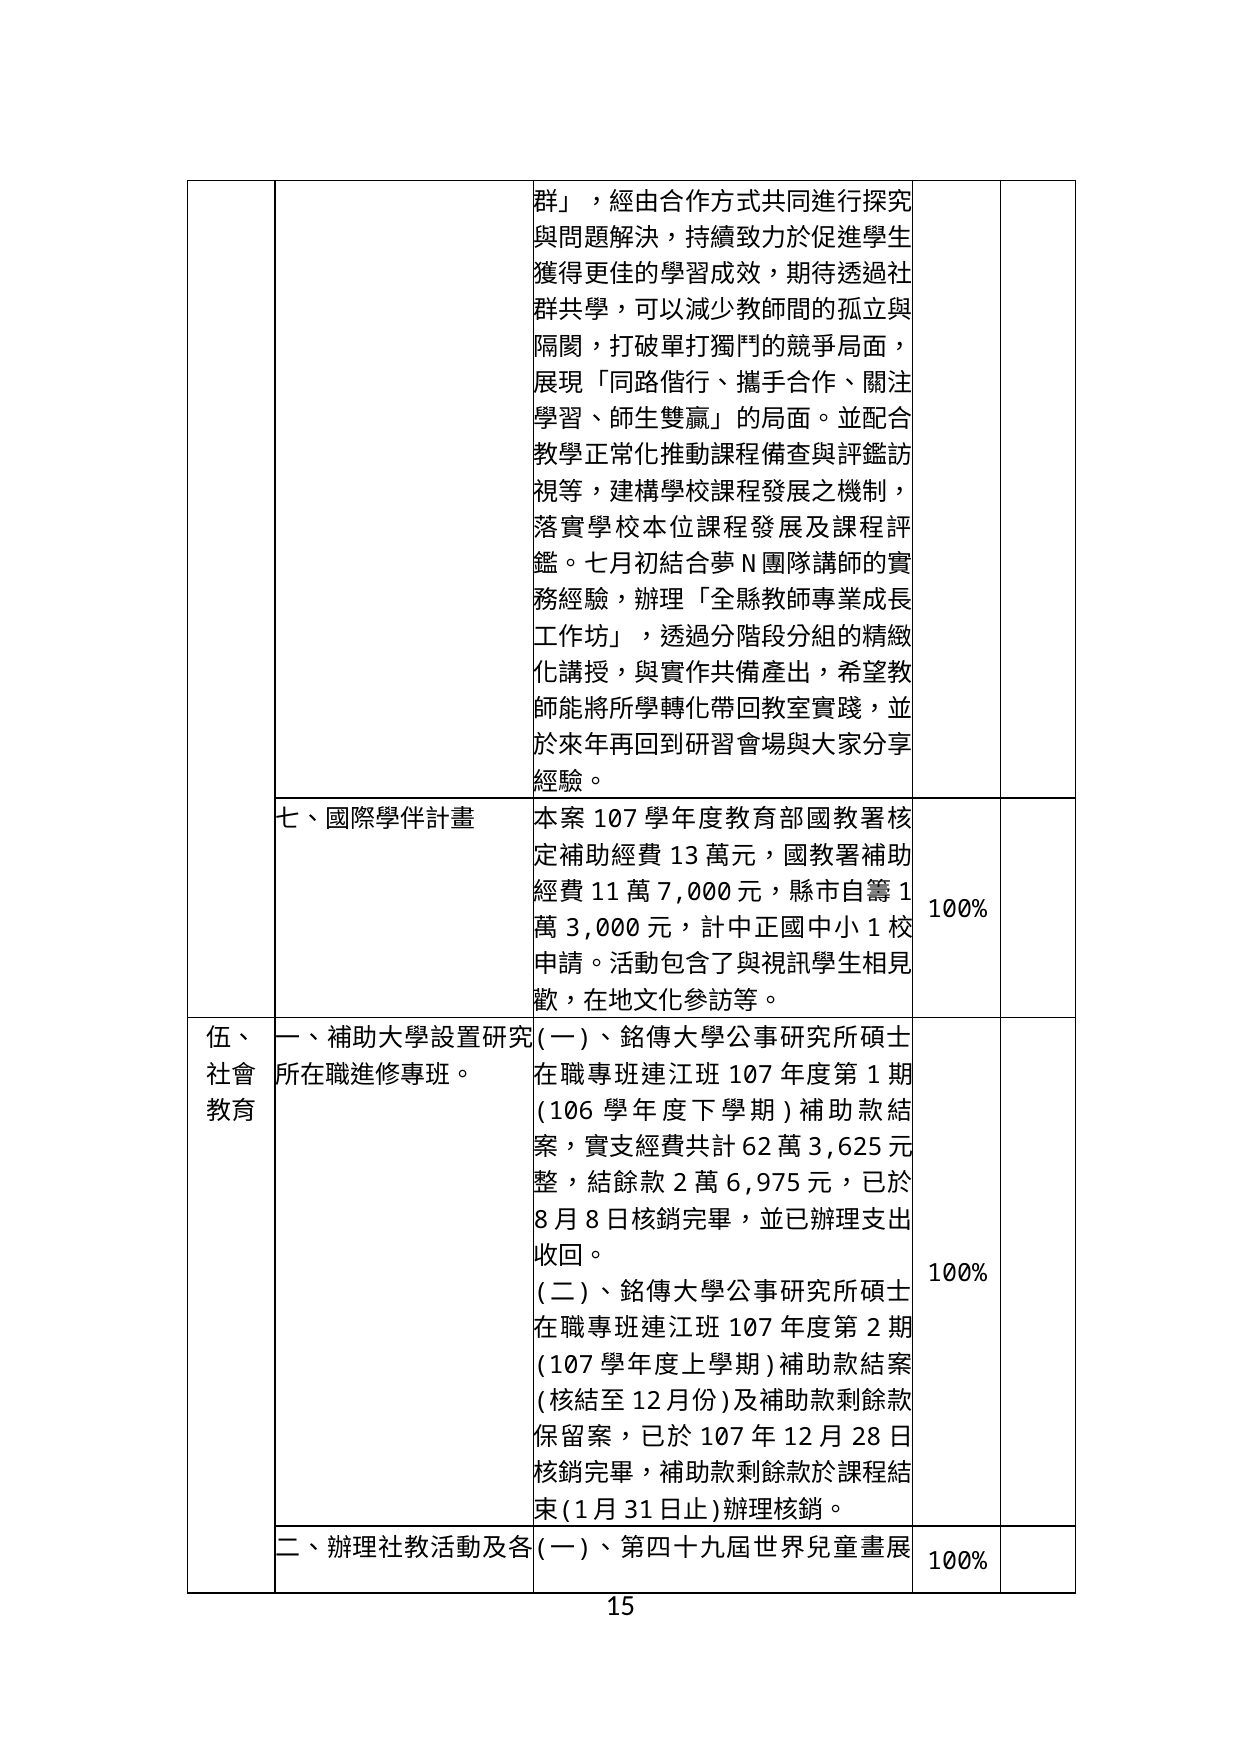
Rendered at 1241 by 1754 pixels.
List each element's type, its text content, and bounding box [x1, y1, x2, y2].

table_cell (一)、銘傳大學公事研究所碩士在職專班連江班107年度第1期(106學年度下學期)補助款結案，實支經費共計62萬3,625元整，結餘款2萬6,975元，已於8月8日核銷完畢，並已辦理支出收回。 (二)、銘傳大學公事研究所碩士在職專班連江班107年度第2期(107學年度上學期)補助款結案(核結至12月份)及補助款剩餘款保留案，已於107年12月28日核銷完畢，補助款剩餘款於課程結束(1月31日止)辦理核銷。 [534, 1018, 912, 1525]
table_cell (一)、第四十九屆世界兒童畫展縣內複賽於4月30日辦理完畢，全國決賽於5月下旬辦理完畢，經費共計1萬5,037元整。 (二)、於5月5日假仁愛國小辦理本縣107年度國民中小學校際英語演說、讀者劇場競賽。 三、於5月6日假中正國中小辦理本縣107年度國民中小學校際歌唱比賽。 四、全國學生美術比賽複賽於10月26日辦理完成，決賽於11月下旬辦理完畢，經費共計17萬4,314元整。 [534, 1527, 912, 1592]
table_cell 100% [913, 1018, 1000, 1525]
table_cell [913, 181, 1000, 797]
table_cell 二、辦理社教活動及各項文藝競賽。 [276, 1527, 533, 1592]
table_cell [1001, 799, 1075, 1016]
table_cell 100% [913, 1527, 1000, 1592]
table_cell 群」，經由合作方式共同進行探究與問題解決，持續致力於促進學生獲得更佳的學習成效，期待透過社群共學，可以減少教師間的孤立與隔閡，打破單打獨鬥的競爭局面，展現「同路偕行、攜手合作、關注學習、師生雙贏」的局面。並配合教學正常化推動課程備查與評鑑訪視等，建構學校課程發展之機制，落實學校本位課程發展及課程評鑑。七月初結合夢N團隊講師的實務經驗，辦理「全縣教師專業成長工作坊」，透過分階段分組的精緻化講授，與實作共備產出，希望教師能將所學轉化帶回教室實踐，並於來年再回到研習會場與大家分享經驗。 [534, 181, 912, 797]
table_cell [1001, 1527, 1075, 1592]
table_cell 伍、社會教育 [188, 1018, 274, 1592]
table_cell 100% [913, 799, 1000, 1016]
table_cell 一、補助大學設置研究所在職進修專班。 [276, 1018, 533, 1525]
table_cell [1001, 1018, 1075, 1525]
table_cell 本案107學年度教育部國教署核定補助經費13萬元，國教署補助經費11萬7,000元，縣市自籌1萬3,000元，計中正國中小1校申請。活動包含了與視訊學生相見歡，在地文化參訪等。 [534, 799, 912, 1016]
table_cell [1001, 181, 1075, 797]
table_cell [276, 181, 533, 797]
table_cell 七、國際學伴計畫 [276, 799, 533, 1016]
